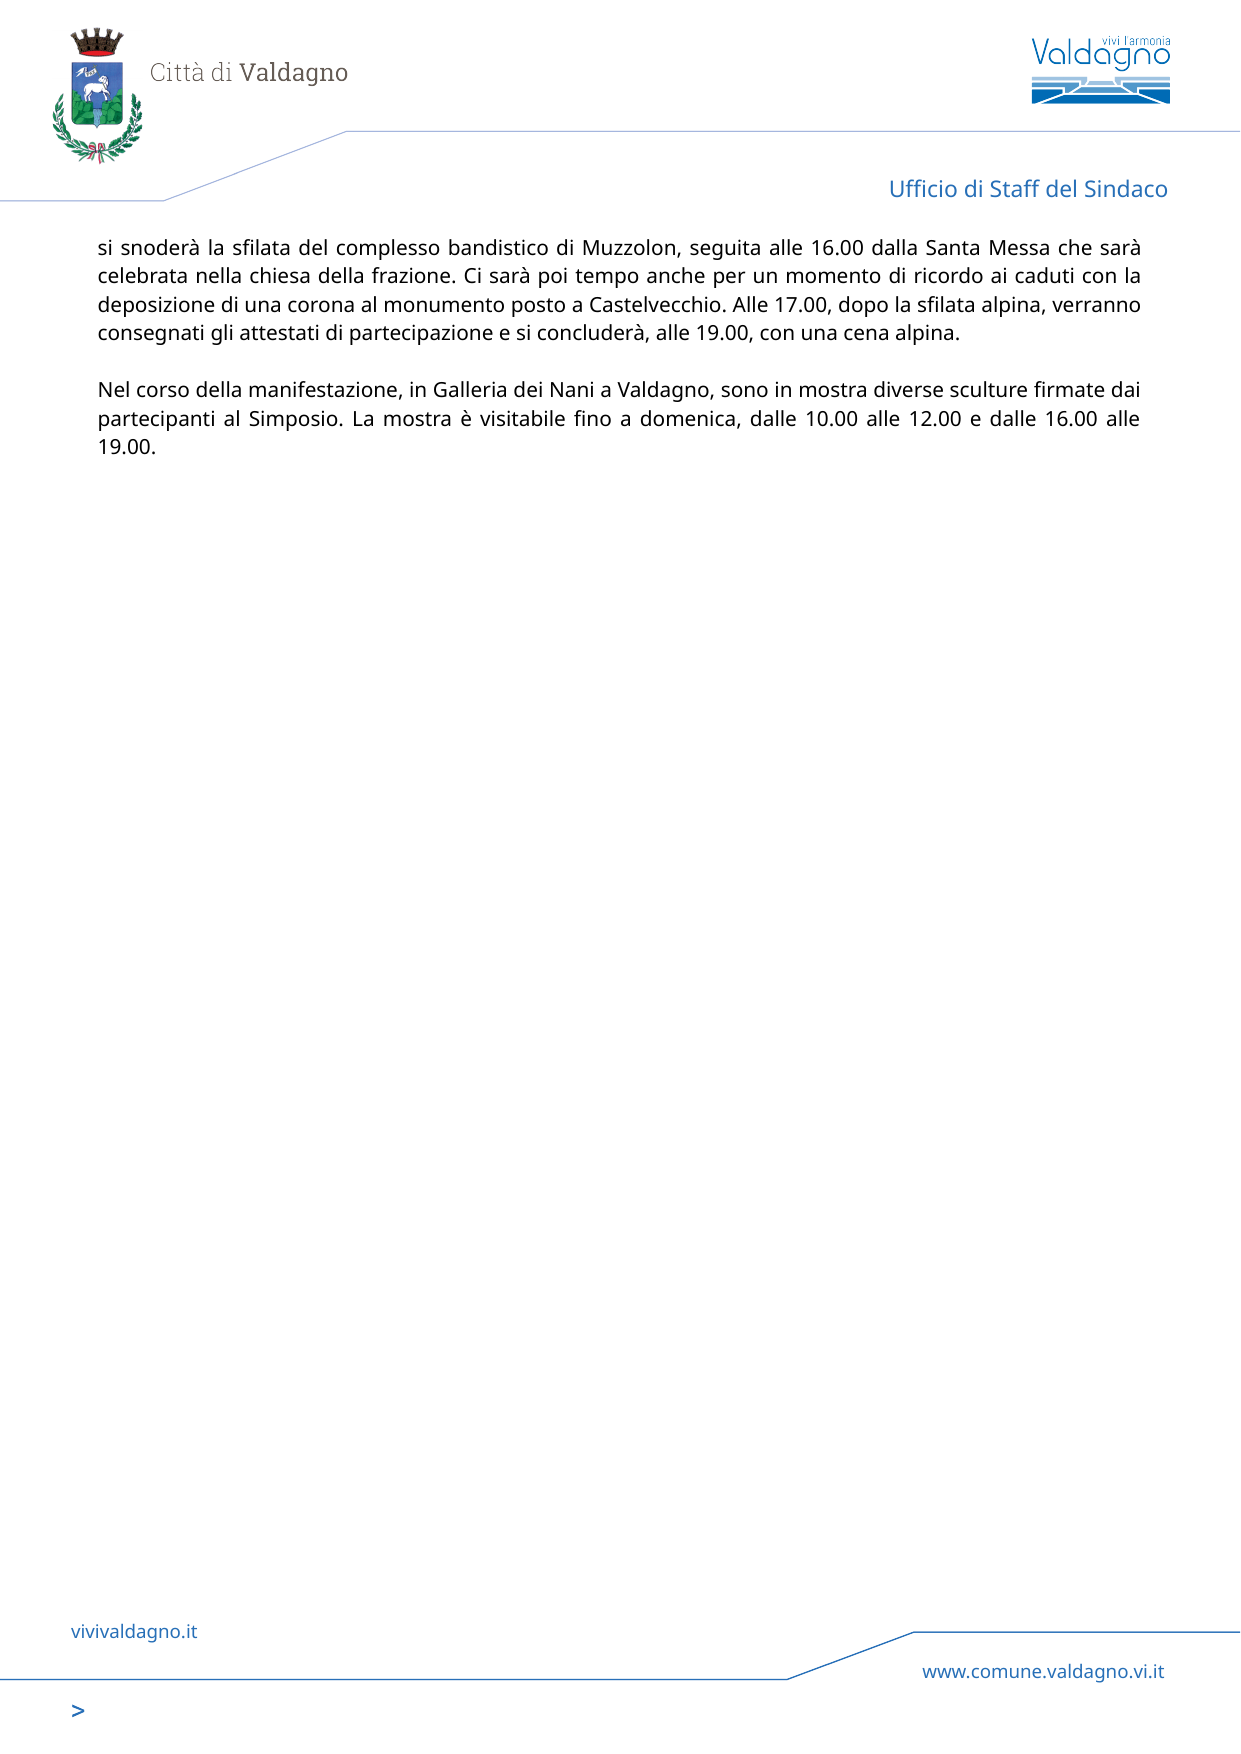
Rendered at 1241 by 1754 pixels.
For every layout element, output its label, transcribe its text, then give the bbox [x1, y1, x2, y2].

text Nel corso della manifestazione, in Galleria dei Nani a Valdagno, sono in mostra diverse sculture firmate dai partecipanti al Simposio. La mostra è visitabile fino a domenica, dalle 10.00 alle 12.00 e dalle 16.00 alle 19.00. [97, 375, 1143, 461]
picture [0, 0, 1241, 1754]
text si snoderà la sfilata del complesso bandistico di Muzzolon, seguita alle 16.00 dalla Santa Messa che sarà celebrata nella chiesa della frazione. Ci sarà poi tempo anche per un momento di ricordo ai caduti con la deposizione di una corona al monumento posto a Castelvecchio. Alle 17.00, dopo la sfilata alpina, verranno consegnati gli attestati di partecipazione e si concluderà, alle 19.00, con una cena alpina. [97, 233, 1143, 347]
